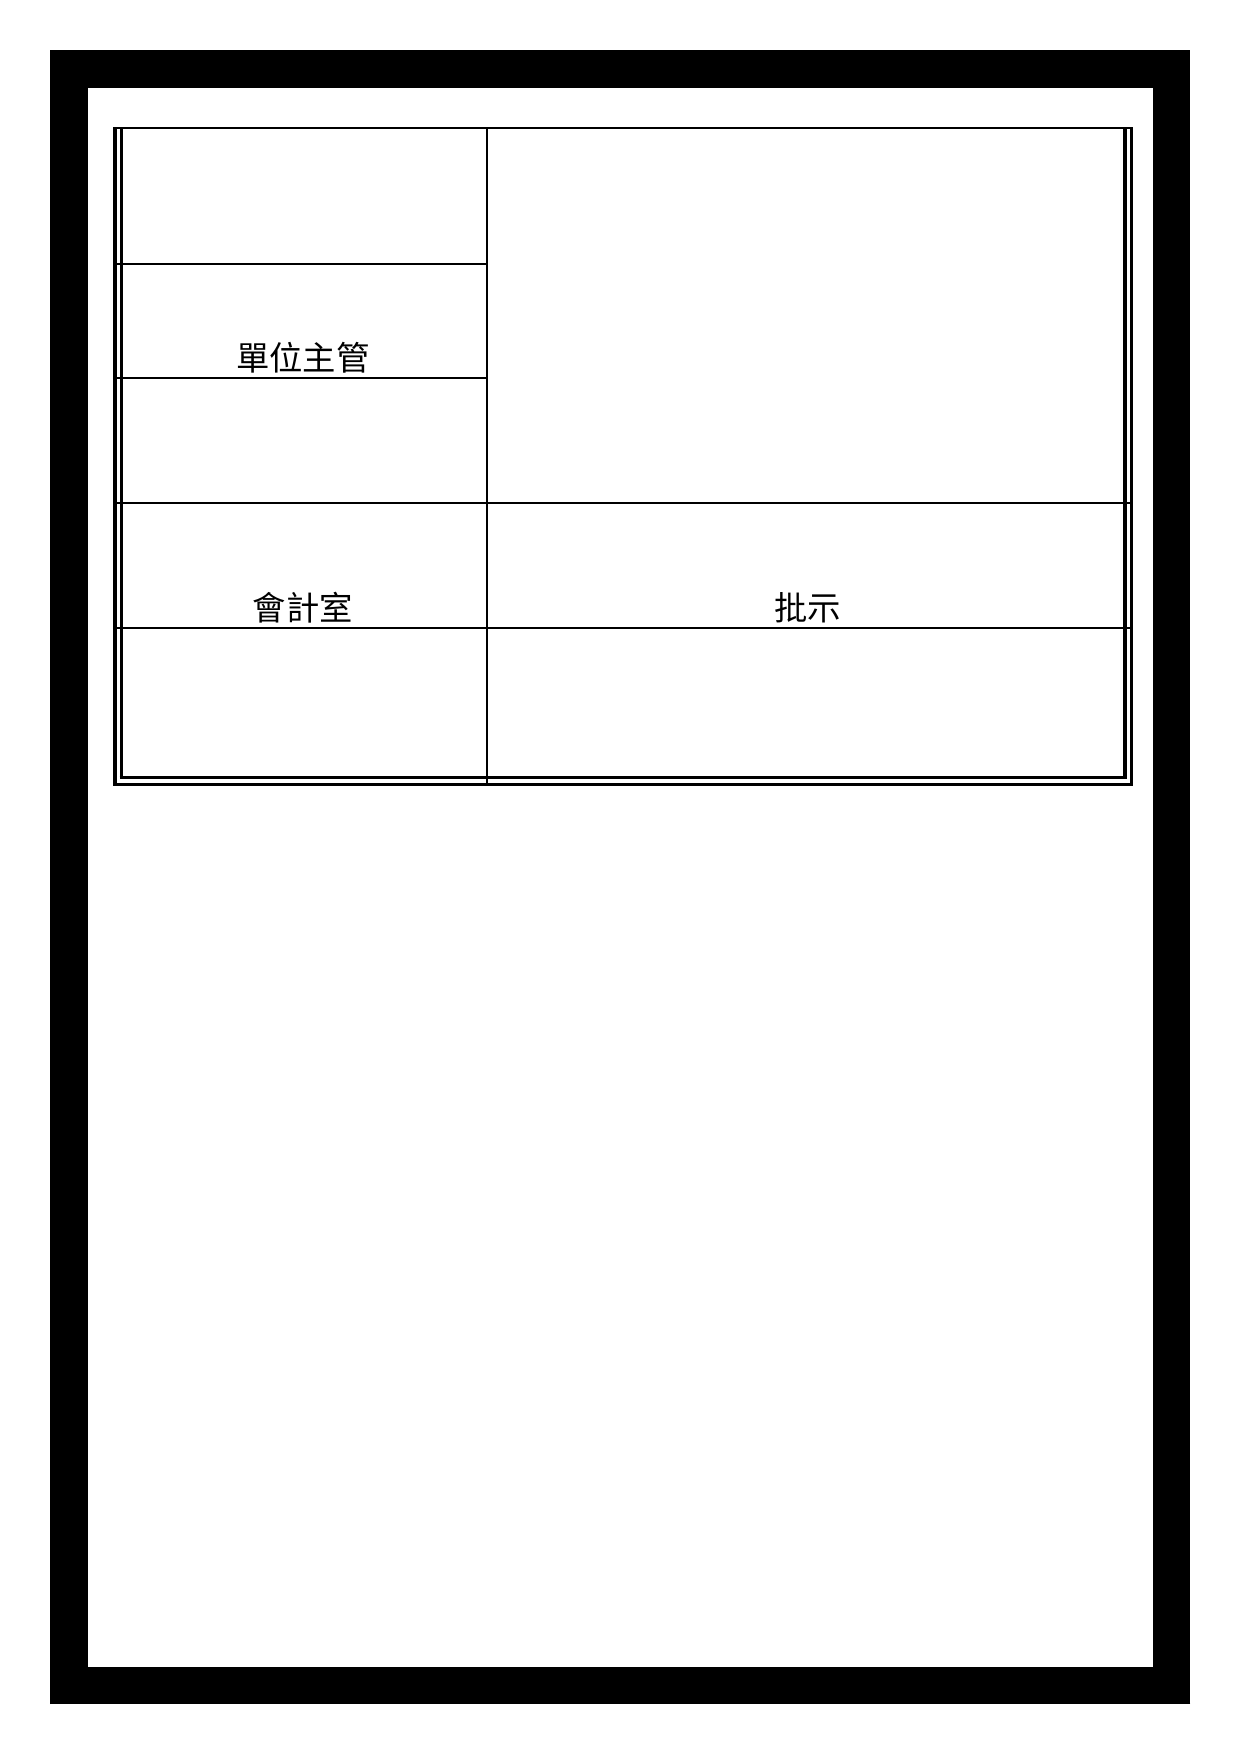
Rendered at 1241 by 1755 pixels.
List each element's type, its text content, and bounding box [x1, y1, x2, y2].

table_cell 會計室 [123, 504, 486, 627]
table_cell [123, 629, 486, 776]
table_cell 批示 [488, 504, 1123, 627]
table_cell [123, 379, 486, 502]
table_cell [488, 129, 1123, 502]
table_cell [123, 129, 486, 263]
table_cell [488, 629, 1123, 776]
table_cell 單位主管 [123, 265, 486, 377]
